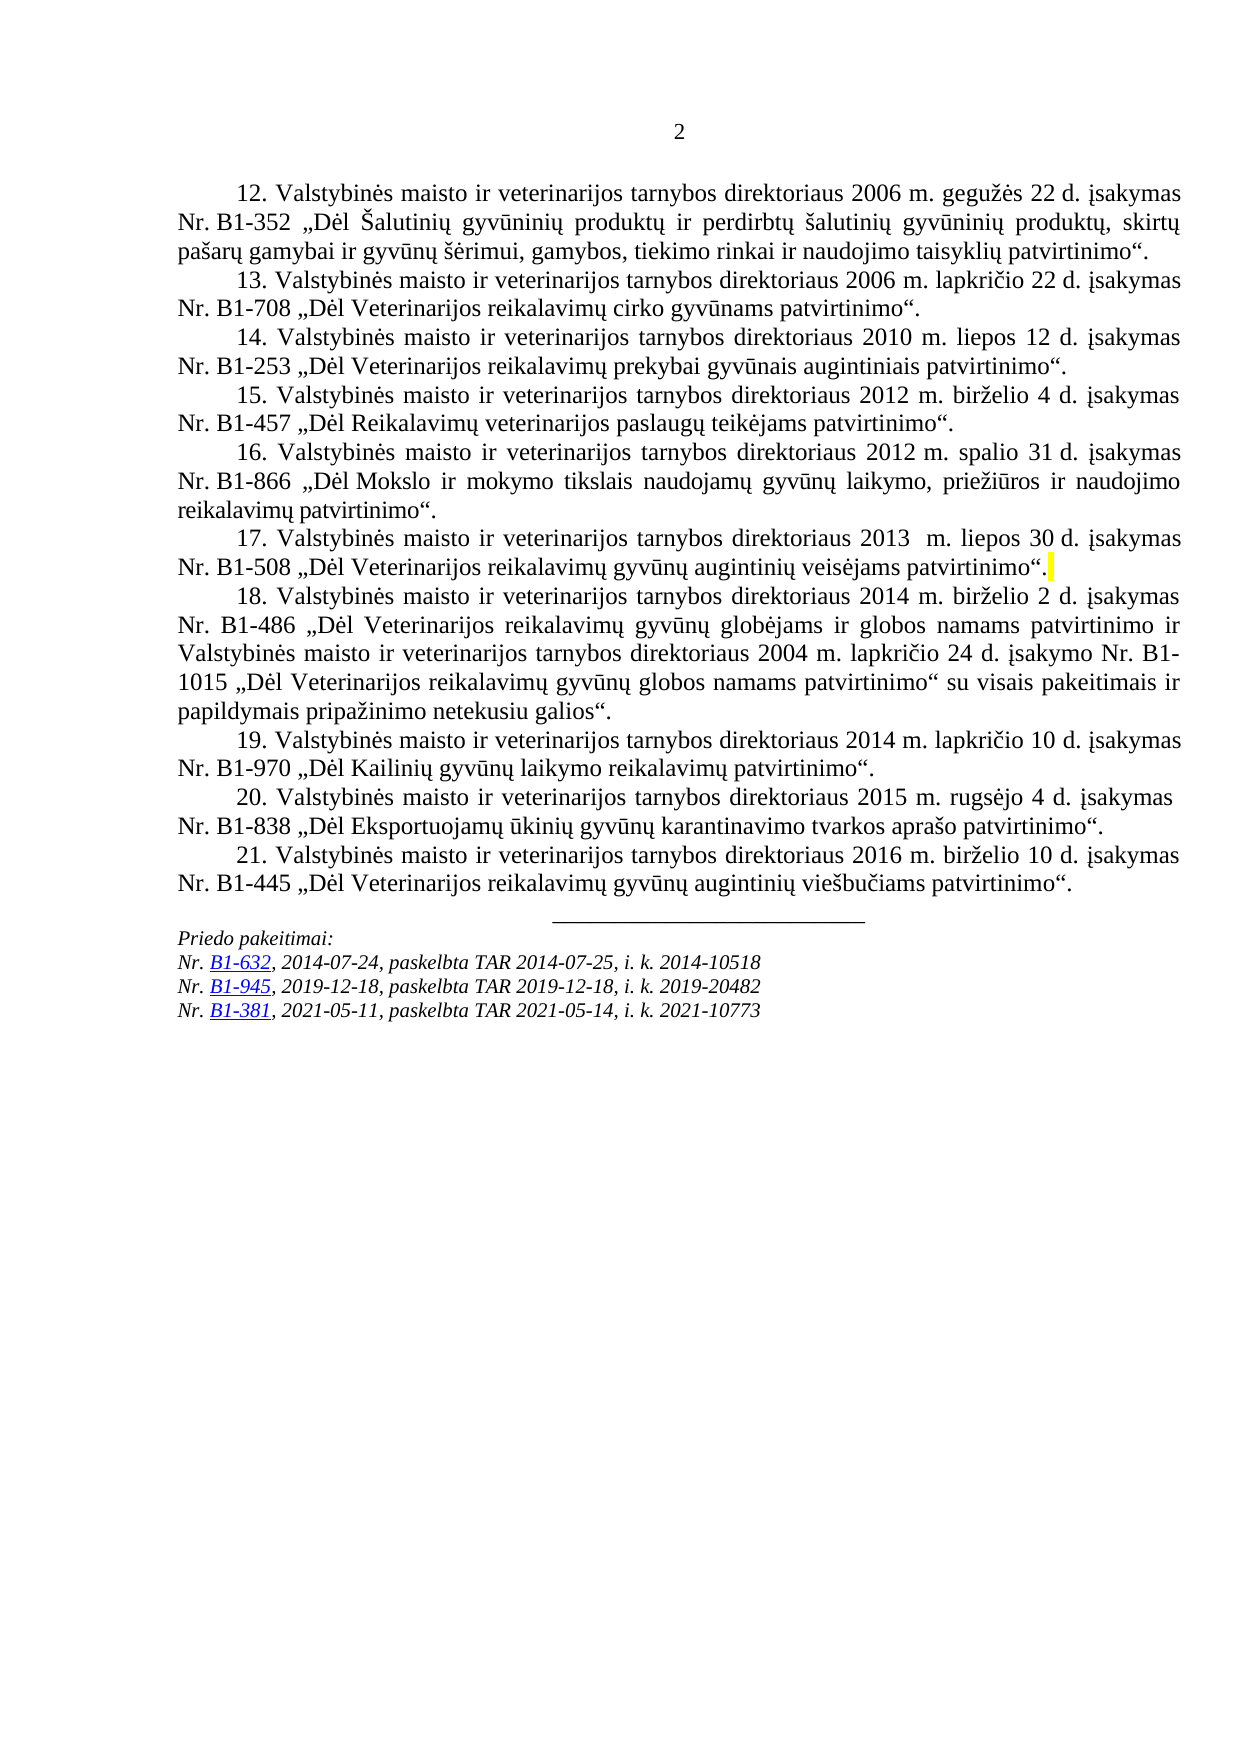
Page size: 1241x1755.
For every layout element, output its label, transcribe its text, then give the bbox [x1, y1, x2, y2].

text 14. Valstybinės maisto ir veterinarijos tarnybos direktoriaus 2010 m. liepos 12 d. įsakymas Nr. B1-253 „Dėl Veterinarijos reikalavimų prekybai gyvūnais augintiniais patvirtinimo“. [177, 322, 1181, 380]
text 18. Valstybinės maisto ir veterinarijos tarnybos direktoriaus 2014 m. birželio 2 d. įsakymas Nr. B1-486 „Dėl Veterinarijos reikalavimų gyvūnų globėjams ir globos namams patvirtinimo ir Valstybinės maisto ir veterinarijos tarnybos direktoriaus 2004 m. lapkričio 24 d. įsakymo Nr. B1-1015 „Dėl Veterinarijos reikalavimų gyvūnų globos namams patvirtinimo“ su visais pakeitimais ir papildymais pripažinimo netekusiu galios“. [177, 581, 1181, 725]
text Nr. B1-381, 2021-05-11, paskelbta TAR 2021-05-14, i. k. 2021-10773 [177, 998, 1181, 1022]
text 13. Valstybinės maisto ir veterinarijos tarnybos direktoriaus 2006 m. lapkričio 22 d. įsakymas Nr. B1-708 „Dėl Veterinarijos reikalavimų cirko gyvūnams patvirtinimo“. [177, 265, 1181, 322]
text Nr. B1-945, 2019-12-18, paskelbta TAR 2019-12-18, i. k. 2019-20482 [177, 974, 1181, 998]
text 17. Valstybinės maisto ir veterinarijos tarnybos direktoriaus 2013 m. liepos 30 d. įsakymas Nr. B1-508 „Dėl Veterinarijos reikalavimų gyvūnų augintinių veisėjams patvirtinimo“. [177, 523, 1181, 581]
text 21. Valstybinės maisto ir veterinarijos tarnybos direktoriaus 2016 m. birželio 10 d. įsakymas Nr. B1-445 „Dėl Veterinarijos reikalavimų gyvūnų augintinių viešbučiams patvirtinimo“. [177, 840, 1181, 897]
text 12. Valstybinės maisto ir veterinarijos tarnybos direktoriaus 2006 m. gegužės 22 d. įsakymas Nr. B1-352 „Dėl Šalutinių gyvūninių produktų ir perdirbtų šalutinių gyvūninių produktų, skirtų pašarų gamybai ir gyvūnų šėrimui, gamybos, tiekimo rinkai ir naudojimo taisyklių patvirtinimo“. [177, 178, 1181, 265]
text 20. Valstybinės maisto ir veterinarijos tarnybos direktoriaus 2015 m. rugsėjo 4 d. įsakymas Nr. B1-838 „Dėl Eksportuojamų ūkinių gyvūnų karantinavimo tvarkos aprašo patvirtinimo“. [177, 782, 1181, 840]
text Nr. B1-632, 2014-07-24, paskelbta TAR 2014-07-25, i. k. 2014-10518 [177, 950, 1181, 974]
text Priedo pakeitimai: [177, 926, 1181, 950]
text 16. Valstybinės maisto ir veterinarijos tarnybos direktoriaus 2012 m. spalio 31 d. įsakymas Nr. B1-866 „Dėl Mokslo ir mokymo tikslais naudojamų gyvūnų laikymo, priežiūros ir naudojimo reikalavimų patvirtinimo“. [177, 437, 1181, 523]
text _________________________ [177, 897, 1181, 926]
text 19. Valstybinės maisto ir veterinarijos tarnybos direktoriaus 2014 m. lapkričio 10 d. įsakymas Nr. B1-970 „Dėl Kailinių gyvūnų laikymo reikalavimų patvirtinimo“. [177, 725, 1181, 782]
text 15. Valstybinės maisto ir veterinarijos tarnybos direktoriaus 2012 m. birželio 4 d. įsakymas Nr. B1-457 „Dėl Reikalavimų veterinarijos paslaugų teikėjams patvirtinimo“. [177, 380, 1181, 437]
